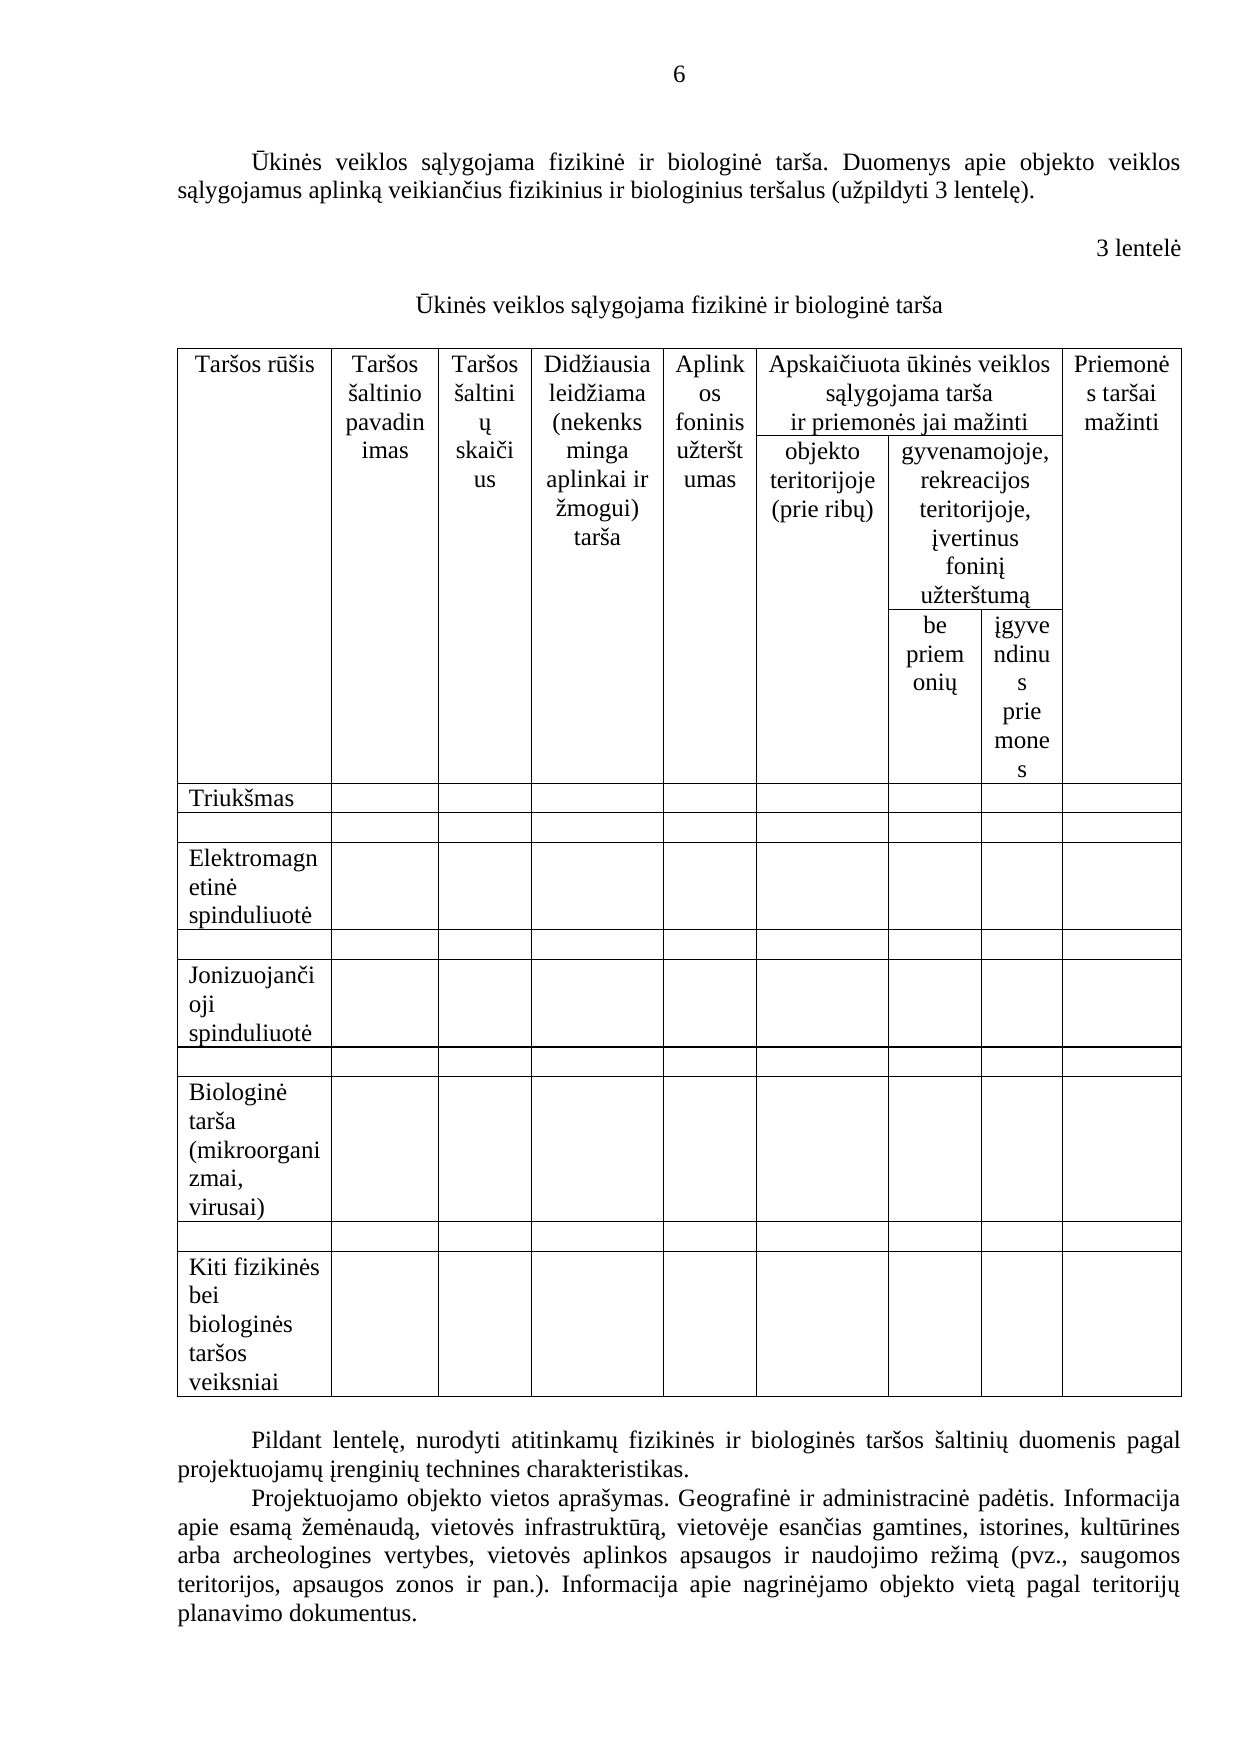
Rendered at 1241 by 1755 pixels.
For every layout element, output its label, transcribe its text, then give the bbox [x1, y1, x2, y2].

table_cell objekto teritorijoje (prie ribų) [757, 436, 888, 782]
table_cell be priemonių [889, 610, 981, 782]
table_cell [982, 1048, 1062, 1076]
table_cell Elektromagnetinė spinduliuotė [178, 843, 331, 929]
table_cell [757, 1048, 888, 1076]
table_cell [1063, 843, 1181, 929]
table_cell [1063, 1048, 1181, 1076]
table_cell [532, 784, 663, 812]
table_cell [439, 843, 531, 929]
table_cell [532, 813, 663, 842]
table_cell [532, 1222, 663, 1251]
table_header Taršos šaltinių skaičius [439, 349, 531, 782]
text 3 lentelė [177, 233, 1181, 262]
table_cell [439, 960, 531, 1046]
table_cell [757, 930, 888, 959]
table_cell [664, 784, 756, 812]
text Ūkinės veiklos sąlygojama fizikinė ir biologinė tarša. Duomenys apie objekto veiklos sąlygojamus aplinką veikiančius fizikinius ir biologinius teršalus (užpildyti 3 lentelę). [177, 147, 1181, 204]
table_cell [1063, 813, 1181, 842]
table_cell Biologinė tarša (mikroorganizmai, virusai) [178, 1077, 331, 1221]
table_cell [332, 1048, 438, 1076]
table_cell [889, 784, 981, 812]
table_cell Triukšmas [178, 784, 331, 812]
table_cell [178, 1048, 331, 1076]
table_cell [757, 1077, 888, 1221]
table_cell [982, 784, 1062, 812]
table_cell [332, 1222, 438, 1251]
table_cell [439, 930, 531, 959]
text Projektuojamo objekto vietos aprašymas. Geografinė ir administracinė padėtis. Informacija apie esamą žemėnaudą, vietovės infrastruktūrą, vietovėje esančias gamtines, istorines, kultūrines arba archeologines vertybes, vietovės aplinkos apsaugos ir naudojimo režimą (pvz., saugomos teritorijos, apsaugos zonos ir pan.). Informacija apie nagrinėjamo objekto vietą pagal teritorijų planavimo dokumentus. [177, 1483, 1181, 1627]
table_cell [332, 960, 438, 1046]
table_cell [332, 1077, 438, 1221]
table_cell [664, 960, 756, 1046]
table_cell [664, 843, 756, 929]
table_cell [532, 1048, 663, 1076]
table_cell [889, 960, 981, 1046]
table_cell [439, 1048, 531, 1076]
table_cell [332, 784, 438, 812]
table_cell [1063, 784, 1181, 812]
table_cell [982, 813, 1062, 842]
table_header Aplinkos foninis užterštumas [664, 349, 756, 782]
table_cell [439, 813, 531, 842]
text Ūkinės veiklos sąlygojama fizikinė ir biologinė tarša [177, 291, 1181, 319]
table_header Taršos rūšis [178, 349, 331, 782]
table_cell [982, 930, 1062, 959]
table_cell [439, 784, 531, 812]
table_cell [1063, 960, 1181, 1046]
table_cell įgyvendinus priemones [982, 610, 1062, 782]
table_cell [439, 1077, 531, 1221]
table_header Didžiausia leidžiama (nekenksminga aplinkai ir žmogui) tarša [532, 349, 663, 782]
table_cell [757, 1222, 888, 1251]
table_cell [178, 1222, 331, 1251]
table_cell [982, 1222, 1062, 1251]
table_cell [1063, 1222, 1181, 1251]
table_cell [532, 930, 663, 959]
table_cell [664, 1222, 756, 1251]
table_cell [982, 1252, 1062, 1396]
table_cell [982, 960, 1062, 1046]
table_cell Jonizuojančioji spinduliuotė [178, 960, 331, 1046]
table_cell [889, 1077, 981, 1221]
table_cell [664, 930, 756, 959]
table_cell [889, 1222, 981, 1251]
table_cell [889, 813, 981, 842]
table_cell [332, 813, 438, 842]
table_cell [889, 1252, 981, 1396]
table_cell [664, 813, 756, 842]
table_cell Kiti fizikinės bei biologinės taršos veiksniai [178, 1252, 331, 1396]
table_cell [664, 1252, 756, 1396]
table_cell [889, 930, 981, 959]
table_cell [332, 1252, 438, 1396]
table_cell [439, 1252, 531, 1396]
text Pildant lentelę, nurodyti atitinkamų fizikinės ir biologinės taršos šaltinių duomenis pagal projektuojamų įrenginių technines charakteristikas. [177, 1425, 1181, 1483]
table_cell [982, 1077, 1062, 1221]
table_cell [757, 843, 888, 929]
table_cell [889, 1048, 981, 1076]
table_header Priemonės taršai mažinti [1063, 349, 1181, 782]
table_cell [532, 960, 663, 1046]
table_cell [1063, 1077, 1181, 1221]
table_cell [1063, 930, 1181, 959]
table_cell [757, 813, 888, 842]
table_cell [757, 960, 888, 1046]
table_cell [532, 1077, 663, 1221]
table_header Taršos šaltinio pavadinimas [332, 349, 438, 782]
table_cell [982, 843, 1062, 929]
table_cell [664, 1048, 756, 1076]
table_cell [332, 843, 438, 929]
table_header Apskaičiuota ūkinės veiklos sąlygojama tarša ir priemonės jai mažinti [757, 349, 1062, 435]
table_cell [889, 843, 981, 929]
table_cell [664, 1077, 756, 1221]
table_cell [757, 784, 888, 812]
table_cell [178, 813, 331, 842]
table_cell gyvenamojoje, rekreacijos teritorijoje, įvertinus foninį užterštumą [889, 436, 1062, 609]
table_cell [1063, 1252, 1181, 1396]
table_cell [532, 843, 663, 929]
table_cell [532, 1252, 663, 1396]
table_cell [439, 1222, 531, 1251]
table_cell [178, 930, 331, 959]
table_cell [332, 930, 438, 959]
table_cell [757, 1252, 888, 1396]
